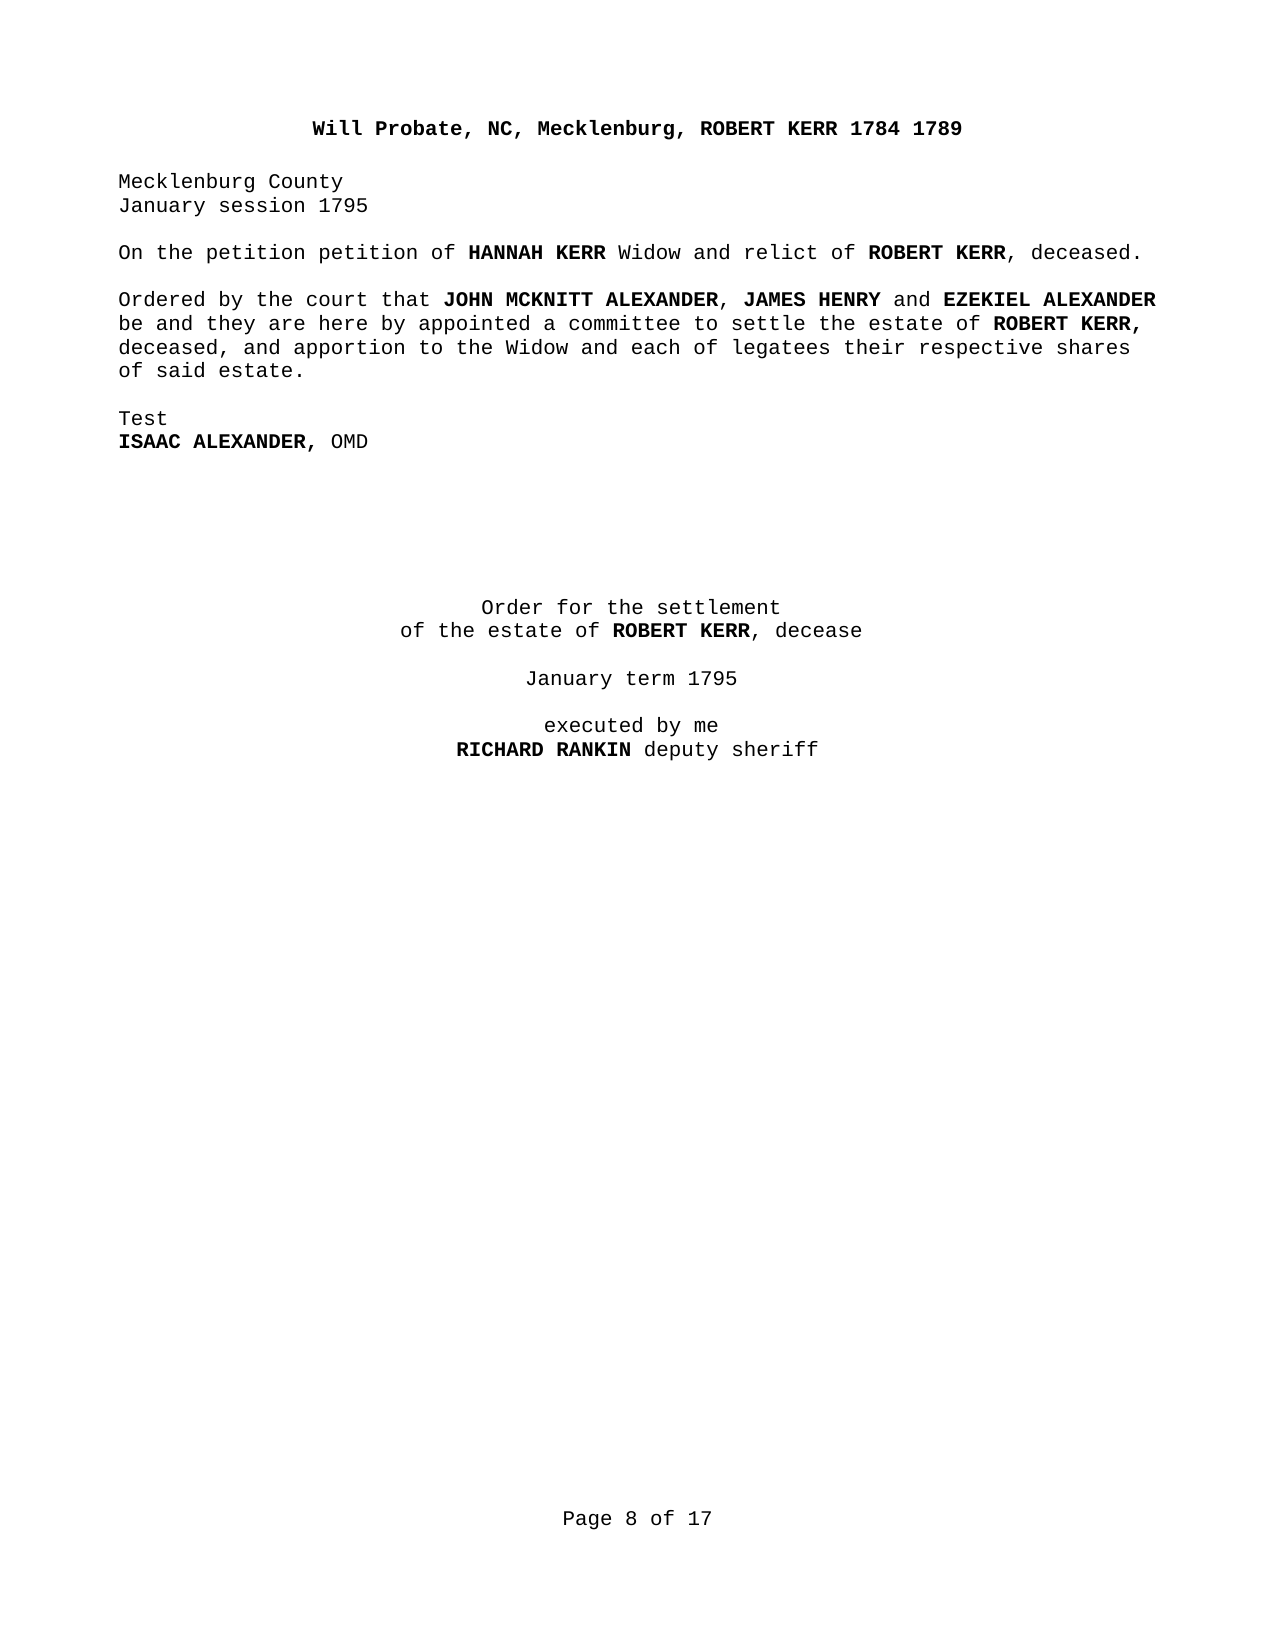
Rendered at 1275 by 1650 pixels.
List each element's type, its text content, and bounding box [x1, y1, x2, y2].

text Order for the settlement [118, 597, 1157, 621]
text Mecklenburg County [118, 171, 1157, 195]
text of the estate of Robert Kerr, decease [118, 621, 1157, 644]
text Richard Rankin deputy sheriff [118, 739, 1157, 762]
text Ordered by the court that John mcknitt Alexander, James Henry and Ezekiel AlexandEr be and they are here by appointed a committee to settle the estate of Robert Kerr, deceased, and apportion to the Widow and each of legatees their respective shares of said estate. [118, 289, 1157, 384]
text executed by me [118, 715, 1157, 739]
text Isaac Alexander, OMD [118, 431, 1157, 455]
text On the petition petition of Hannah Kerr Widow and relict of Robert Kerr, deceased. [118, 242, 1157, 266]
text January term 1795 [118, 668, 1157, 691]
text January session 1795 [118, 195, 1157, 218]
text Test [118, 408, 1157, 431]
